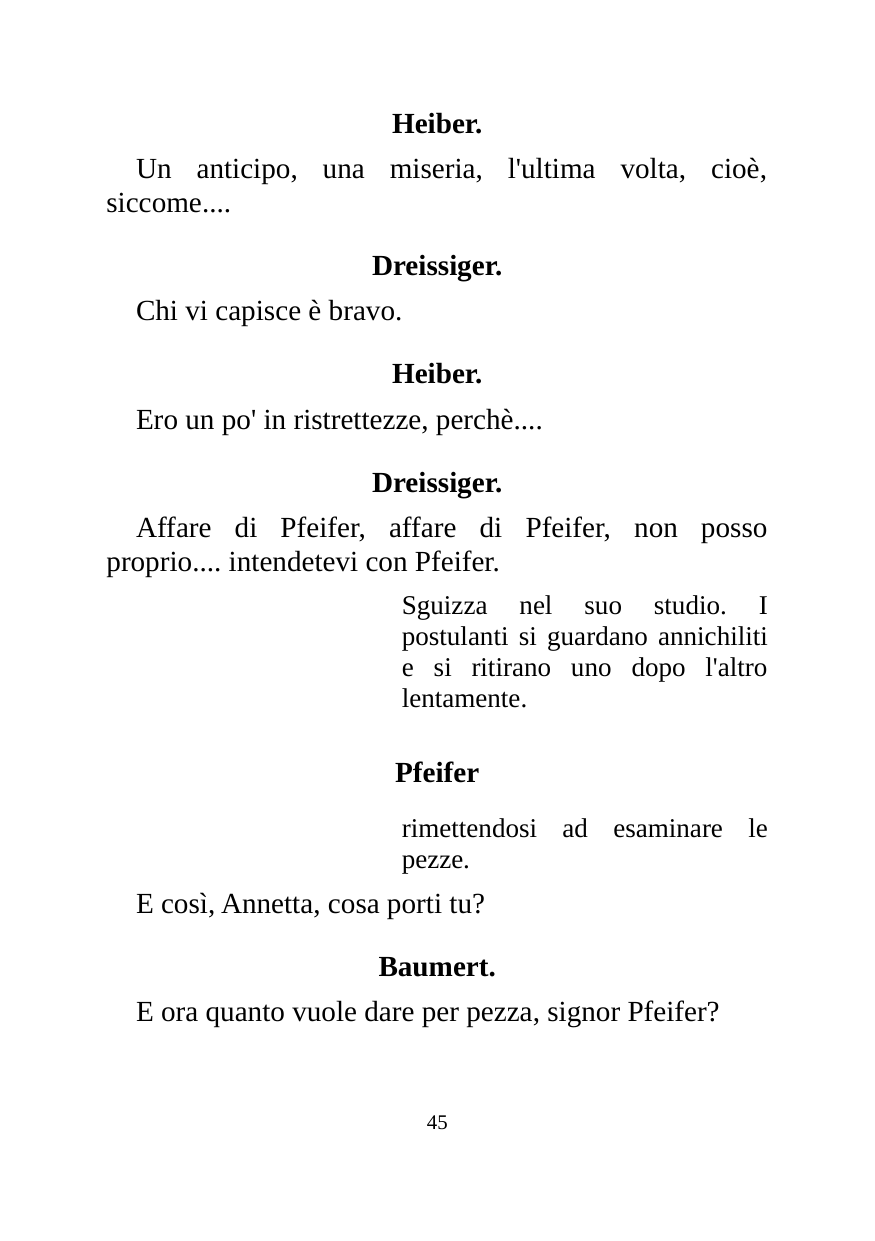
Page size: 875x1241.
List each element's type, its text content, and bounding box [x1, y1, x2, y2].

text E ora quanto vuole dare per pezza, signor Pfeifer? [106, 994, 768, 1028]
text Pfeifer [106, 755, 768, 788]
text E così, Annetta, cosa porti tu? [106, 886, 768, 919]
text Dreissiger. [106, 248, 768, 282]
text Sguizza nel suo studio. I postulanti si guardano annichiliti e si ritirano uno dopo l'altro lentamente. [402, 589, 768, 713]
text rimettendosi ad esaminare le pezze. [402, 812, 768, 874]
text Heiber. [106, 356, 768, 390]
text Dreissiger. [106, 465, 768, 498]
text Affare di Pfeifer, affare di Pfeifer, non posso proprio.... intendetevi con Pfeifer. [106, 510, 768, 577]
text Baumert. [106, 949, 768, 982]
text Chi vi capisce è bravo. [106, 293, 768, 327]
text Un anticipo, una miseria, l'ultima volta, cioè, siccome.... [106, 152, 768, 219]
text Ero un po' in ristrettezze, perchè.... [106, 402, 768, 435]
text Heiber. [106, 106, 768, 140]
